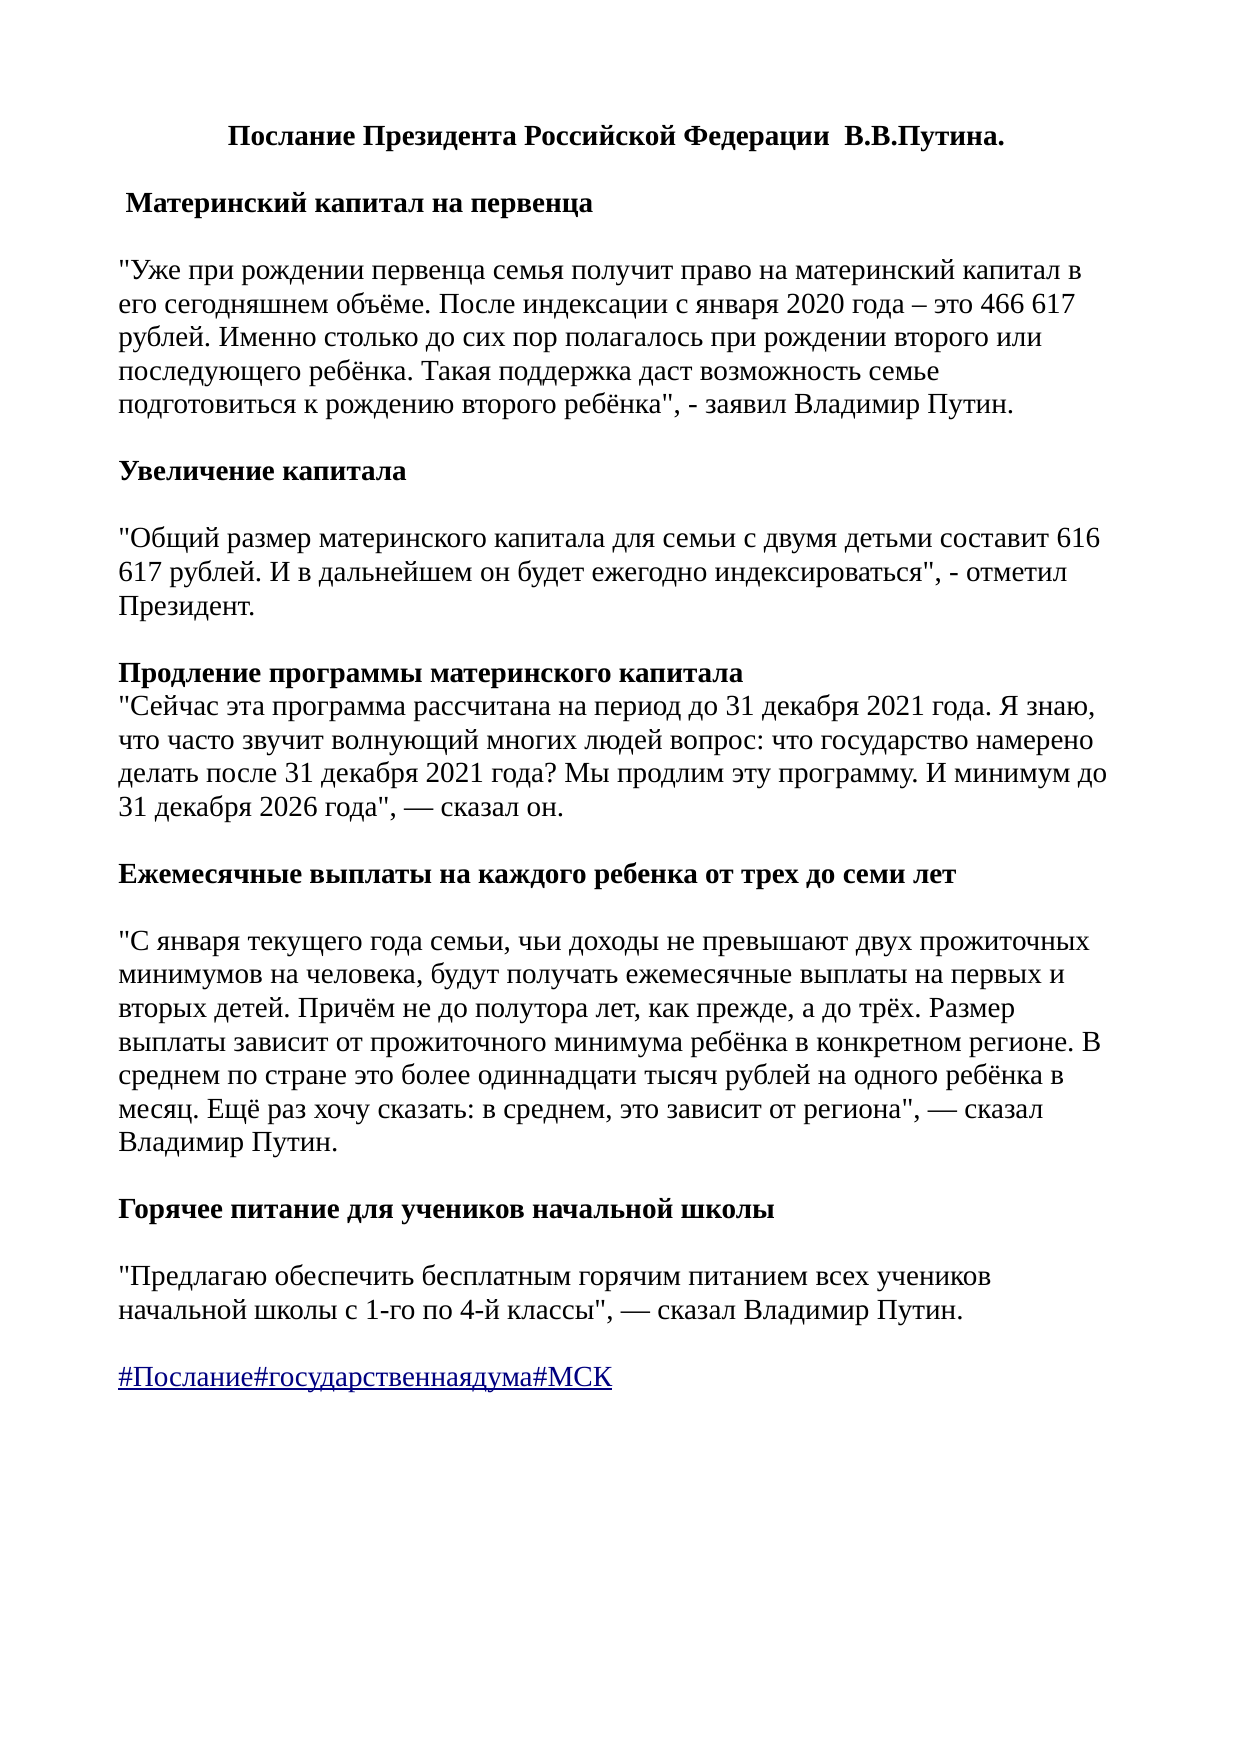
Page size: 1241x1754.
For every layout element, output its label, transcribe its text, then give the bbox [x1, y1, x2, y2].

text "Предлагаю обеспечить бесплатным горячим питанием всех учеников начальной школы с 1-го по 4-й классы", — сказал Владимир Путин. #Послание#государственнаядума#МСК [118, 1225, 1122, 1393]
text "Уже при рождении первенца семья получит право на материнский капитал в его сегодняшнем объёме. После индексации с января 2020 года – это 466 617 рублей. Именно столько до сих пор полагалось при рождении второго или последующего ребёнка. Такая поддержка даст возможность семье подготовиться к рождению второго ребёнка", - заявил Владимир Путин. Увеличение капитала "Общий размер материнского капитала для семьи с двумя детьми составит 616 617 рублей. И в дальнейшем он будет ежегодно индексироваться", - отметил Президент. Продление программы материнского капитала "Сейчас эта программа рассчитана на период до 31 декабря 2021 года. Я знаю, что часто звучит волнующий многих людей вопрос: что государство намерено делать после 31 декабря 2021 года? Мы продлим эту программу. И минимум до 31 декабря 2026 года", — сказал он. Ежемесячные выплаты на каждого ребенка от трех до семи лет [118, 219, 1122, 889]
text "С января текущего года семьи, чьи доходы не превышают двух прожиточных минимумов на человека, будут получать ежемесячные выплаты на первых и вторых детей. Причём не до полутора лет, как прежде, а до трёх. Размер выплаты зависит от прожиточного минимума ребёнка в конкретном регионе. В среднем по стране это более одиннадцати тысяч рублей на одного ребёнка в месяц. Ещё раз хочу сказать: в среднем, это зависит от региона", — сказал Владимир Путин. Горячее питание для учеников начальной школы [118, 889, 1122, 1225]
text Материнский капитал на первенца [118, 185, 1122, 219]
text Послание Президента Российской Федерации В.В.Путина. [118, 118, 1122, 152]
